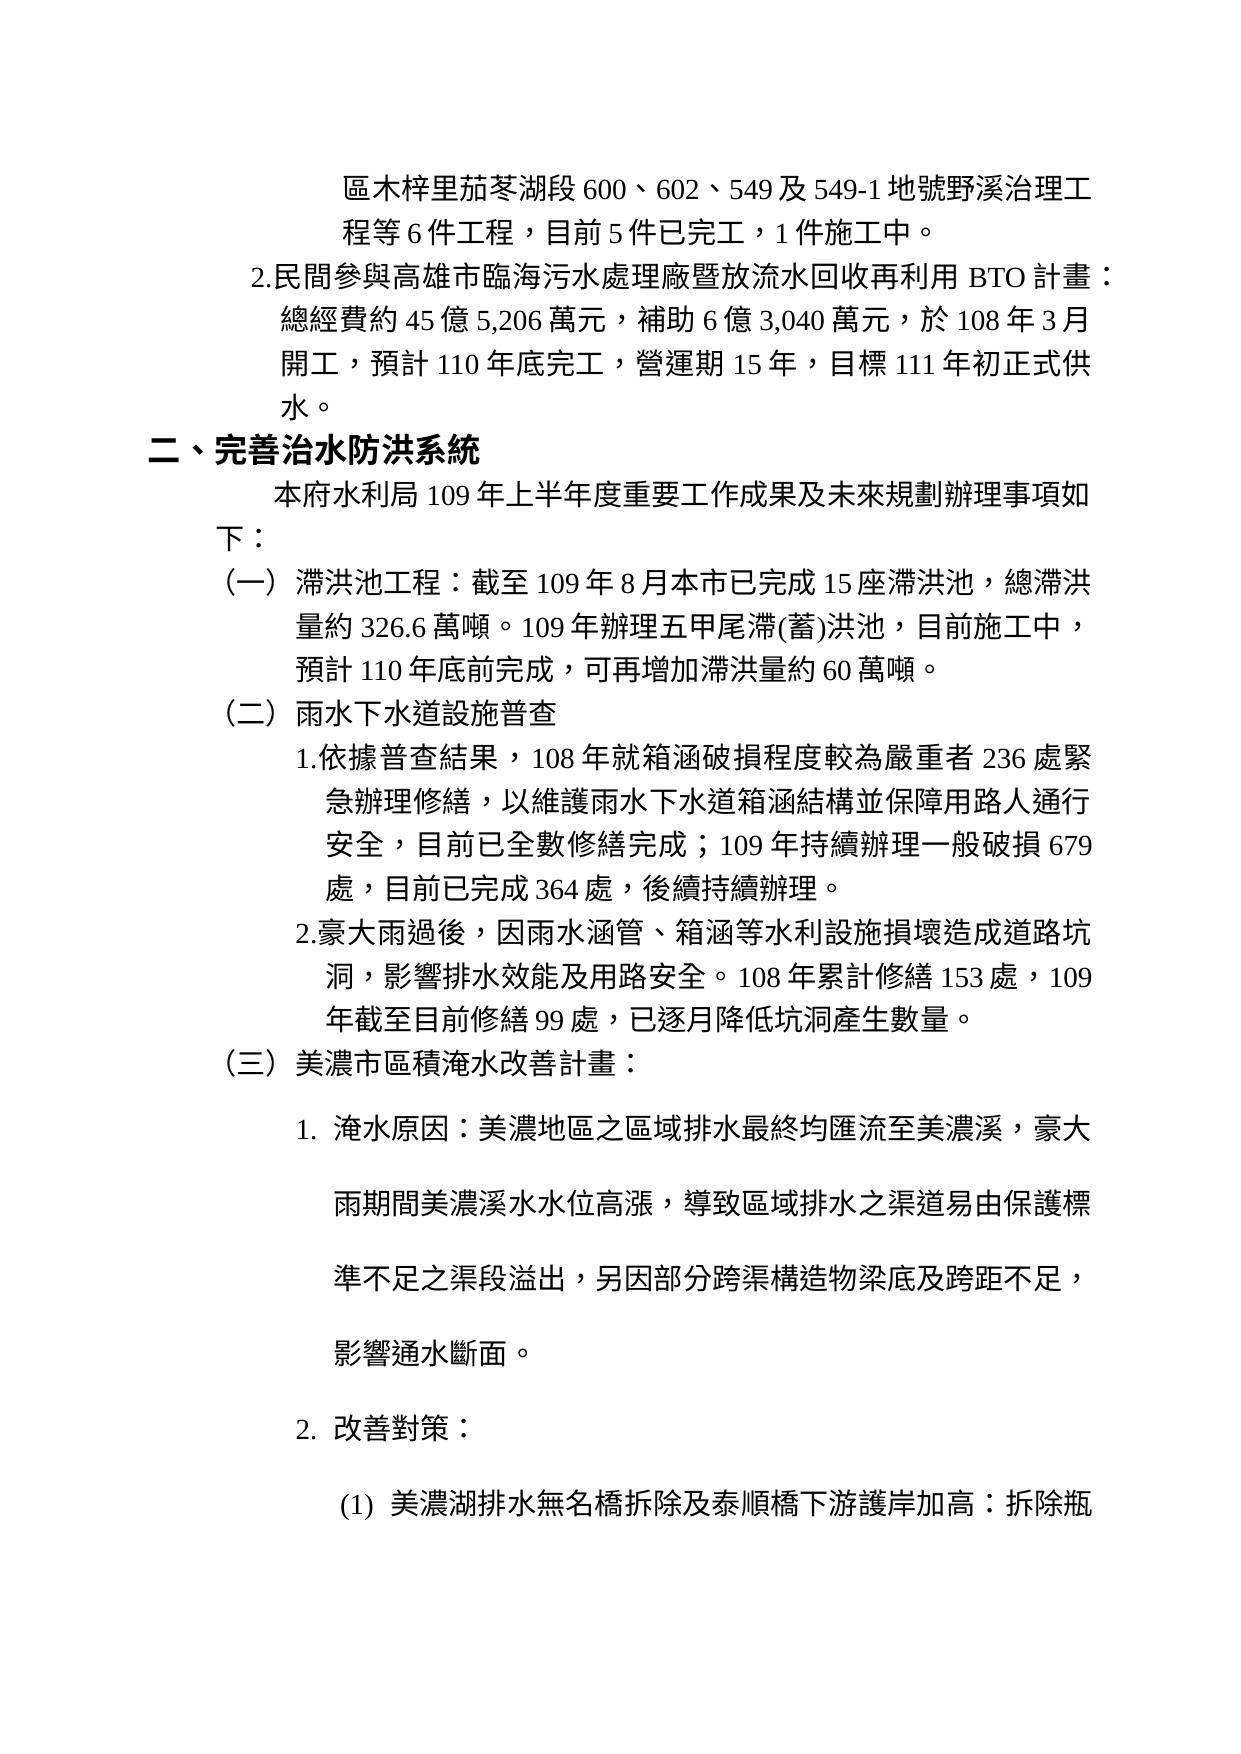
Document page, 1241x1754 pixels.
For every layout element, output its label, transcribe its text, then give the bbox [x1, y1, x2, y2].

text 1.依據普查結果，108年就箱涵破損程度較為嚴重者236處緊急辦理修繕，以維護雨水下水道箱涵結構並保障用路人通行安全，目前已全數修繕完成；109年持續辦理一般破損679處，目前已完成364處，後續持續辦理。 [295, 733, 1092, 908]
text 2.豪大雨過後，因雨水涵管、箱涵等水利設施損壞造成道路坑洞，影響排水效能及用路安全。108年累計修繕153處，109年截至目前修繕99處，已逐月降低坑洞產生數量。 [295, 908, 1092, 1039]
list 改善對策： [295, 1383, 1092, 1458]
list 淹水原因：美濃地區之區域排水最終均匯流至美濃溪，豪大雨期間美濃溪水水位高漲，導致區域排水之渠道易由保護標準不足之渠段溢出，另因部分跨渠構造物梁底及跨距不足，影響通水斷面。 [295, 1083, 1092, 1383]
list 美濃市區積淹水改善計畫： [207, 1039, 1092, 1083]
text 本府水利局109年上半年度重要工作成果及未來規劃辦理事項如下： [215, 471, 1092, 558]
subtitle 二、完善治水防洪系統 [148, 427, 1092, 471]
text 2.民間參與高雄市臨海污水處理廠暨放流水回收再利用BTO計畫：總經費約45億5,206萬元，補助6億3,040萬元，於108年3月開工，預計110年底完工，營運期15年，目標111年初正式供水。 [250, 252, 1092, 427]
list 滯洪池工程：截至109年8月本市已完成15座滯洪池，總滯洪量約326.6萬噸。109年辦理五甲尾滯(蓄)洪池，目前施工中，預計110年底前完成，可再增加滯洪量約60萬噸。 [207, 558, 1092, 689]
list 美濃湖排水無名橋拆除及泰順橋下游護岸加高：拆除瓶 [340, 1458, 1092, 1533]
list 雨水下水道設施普查 [207, 689, 1092, 733]
list 區木梓里茄苳湖段600、602、549及549-1地號野溪治理工程等6件工程，目前5件已完工，1件施工中。 [293, 164, 1092, 252]
